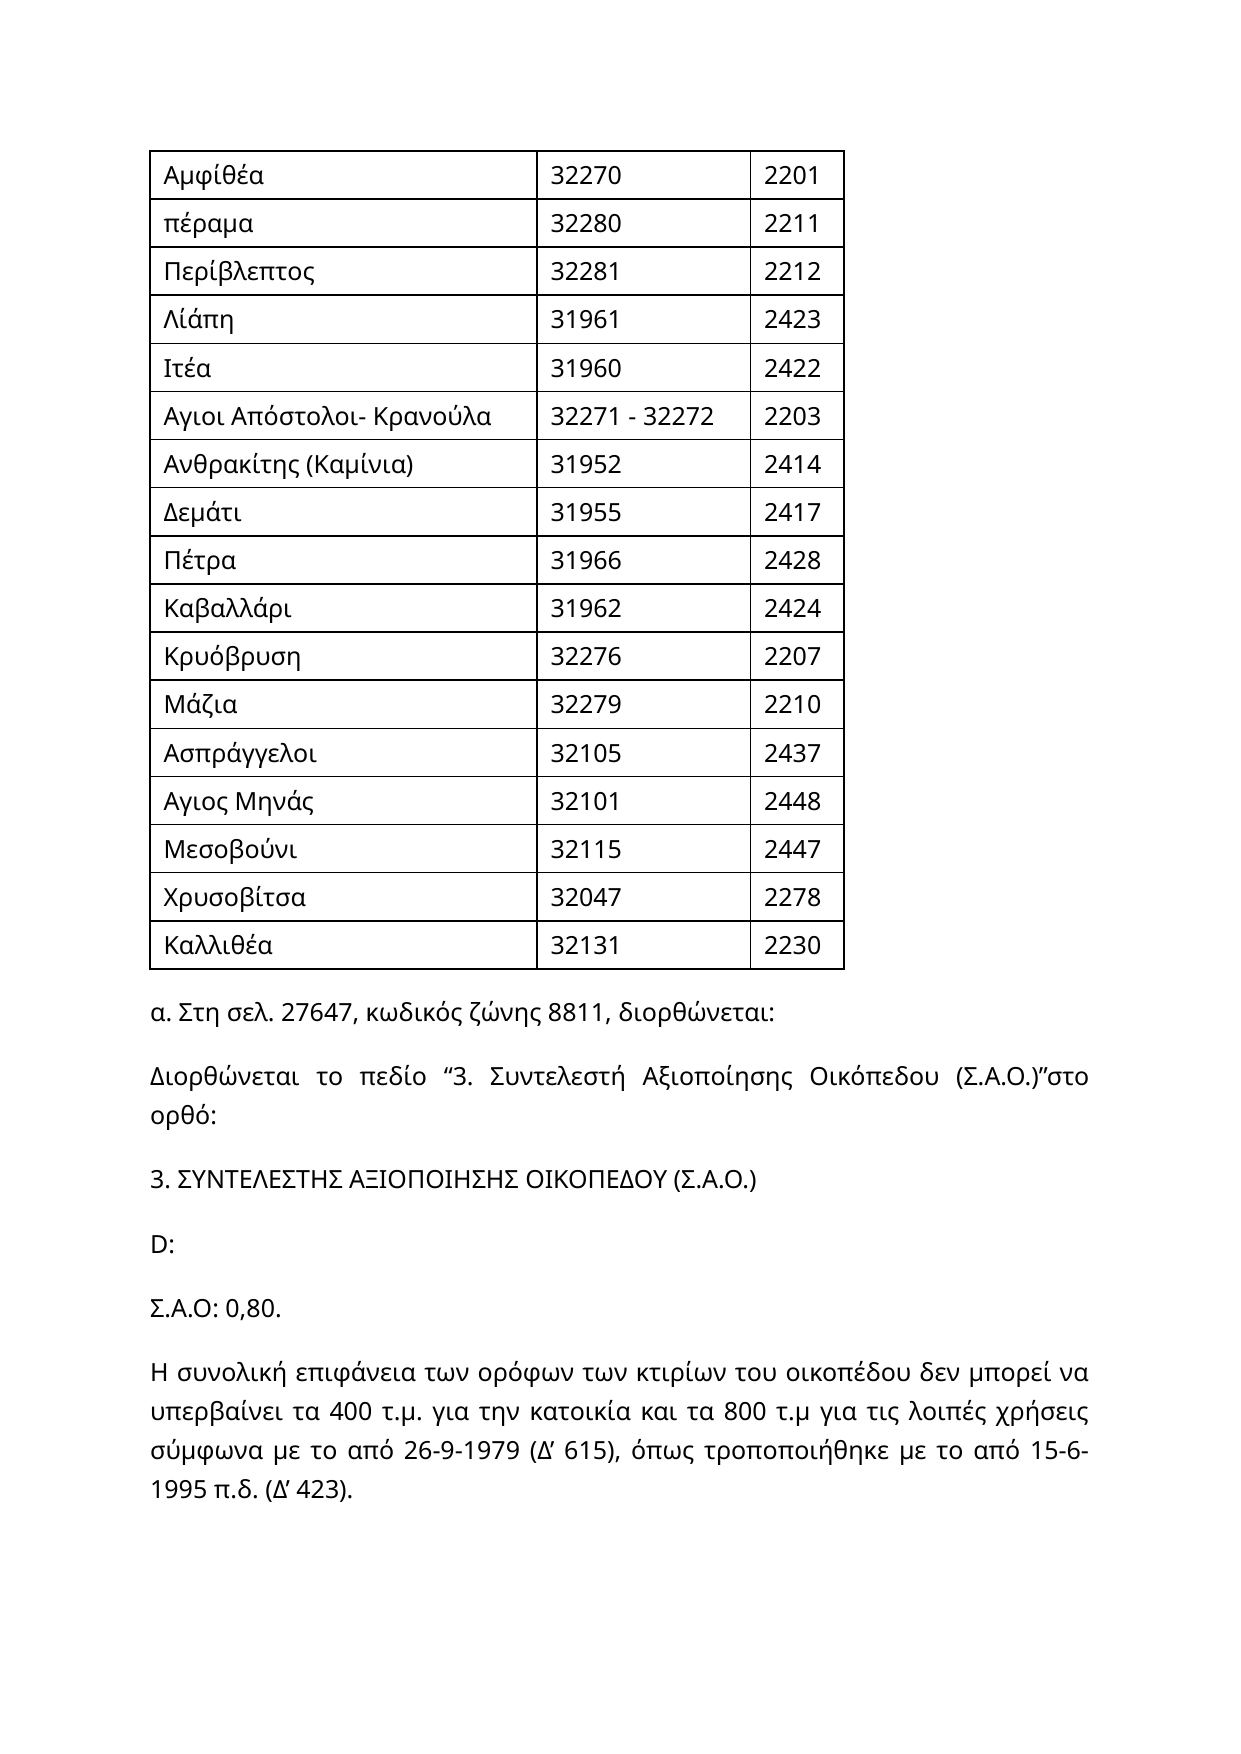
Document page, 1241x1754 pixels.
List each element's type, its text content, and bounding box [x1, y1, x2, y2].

table_cell 32131 [538, 922, 750, 968]
table_cell 2424 [751, 585, 843, 631]
table_cell Λίάπη [151, 296, 536, 342]
table_cell 31966 [538, 537, 750, 583]
table_cell Κρυόβρυση [151, 633, 536, 679]
text α. Στη σελ. 27647, κωδικός ζώνης 8811, διορθώνεται: [150, 995, 1090, 1029]
text D: [150, 1226, 1090, 1260]
table_cell 2448 [751, 777, 843, 824]
table_cell 2422 [751, 344, 843, 391]
table_cell 2437 [751, 729, 843, 776]
table_cell 31952 [538, 440, 750, 487]
table_cell 2428 [751, 537, 843, 583]
table_cell Ασπράγγελοι [151, 729, 536, 776]
table_cell 32101 [538, 777, 750, 824]
table_cell 31962 [538, 585, 750, 631]
table_cell Χρυσοβίτσα [151, 873, 536, 920]
table_cell 32279 [538, 681, 750, 727]
table_cell 32105 [538, 729, 750, 776]
table_cell 2210 [751, 681, 843, 727]
table_cell 2230 [751, 922, 843, 968]
table_cell 32270 [538, 152, 750, 198]
table_cell 2201 [751, 152, 843, 198]
table_cell Αγιος Μηνάς [151, 777, 536, 824]
table_cell 2207 [751, 633, 843, 679]
table_cell 32280 [538, 200, 750, 246]
table_cell 32281 [538, 248, 750, 294]
table_cell 32047 [538, 873, 750, 920]
text Σ.Α.Ο: 0,80. [150, 1291, 1090, 1324]
table_cell 2423 [751, 296, 843, 342]
table_cell 2211 [751, 200, 843, 246]
table_cell 31955 [538, 488, 750, 535]
table_cell 31961 [538, 296, 750, 342]
table_cell Ιτέα [151, 344, 536, 391]
table_cell 32271 - 32272 [538, 392, 750, 439]
text 3. ΣΥΝΤΕΛΕΣΤΗΣ ΑΞΙΟΠΟΙΗΣΗΣ ΟΙΚΟΠΕΔΟΥ (Σ.Α.Ο.) [150, 1162, 1090, 1196]
table_cell 31960 [538, 344, 750, 391]
table_cell 2203 [751, 392, 843, 439]
table_cell Αμφίθέα [151, 152, 536, 198]
table_cell 2414 [751, 440, 843, 487]
table_cell Καβαλλάρι [151, 585, 536, 631]
table_cell Μεσοβούνι [151, 825, 536, 872]
table_cell Μάζια [151, 681, 536, 727]
table_cell 2212 [751, 248, 843, 294]
table_cell πέραμα [151, 200, 536, 246]
table_cell 2447 [751, 825, 843, 872]
table_cell 32276 [538, 633, 750, 679]
text Διορθώνεται το πεδίο “3. Συντελεστή Αξιοποίησης Οικόπεδου (Σ.Α.Ο.)”στο ορθό: [150, 1059, 1090, 1132]
table_cell 2278 [751, 873, 843, 920]
table_cell Καλλιθέα [151, 922, 536, 968]
table_cell Περίβλεπτος [151, 248, 536, 294]
table_cell Ανθρακίτης (Καμίνια) [151, 440, 536, 487]
table_cell 2417 [751, 488, 843, 535]
table_cell 32115 [538, 825, 750, 872]
table_cell Δεμάτι [151, 488, 536, 535]
table_cell Πέτρα [151, 537, 536, 583]
table_cell Αγιοι Απόστολοι- Κρανούλα [151, 392, 536, 439]
text Η συνολική επιφάνεια των ορόφων των κτιρίων του οικοπέδου δεν μπορεί να υπερβαίνει τα 400 τ.μ. για την κατοικία και τα 800 τ.μ για τις λοιπές χρήσεις σύμφωνα με το από 26-9-1979 (Δ’ 615), όπως τροποποιήθηκε με το από 15-6-1995 π.δ. (Δ’ 423). [150, 1355, 1090, 1506]
